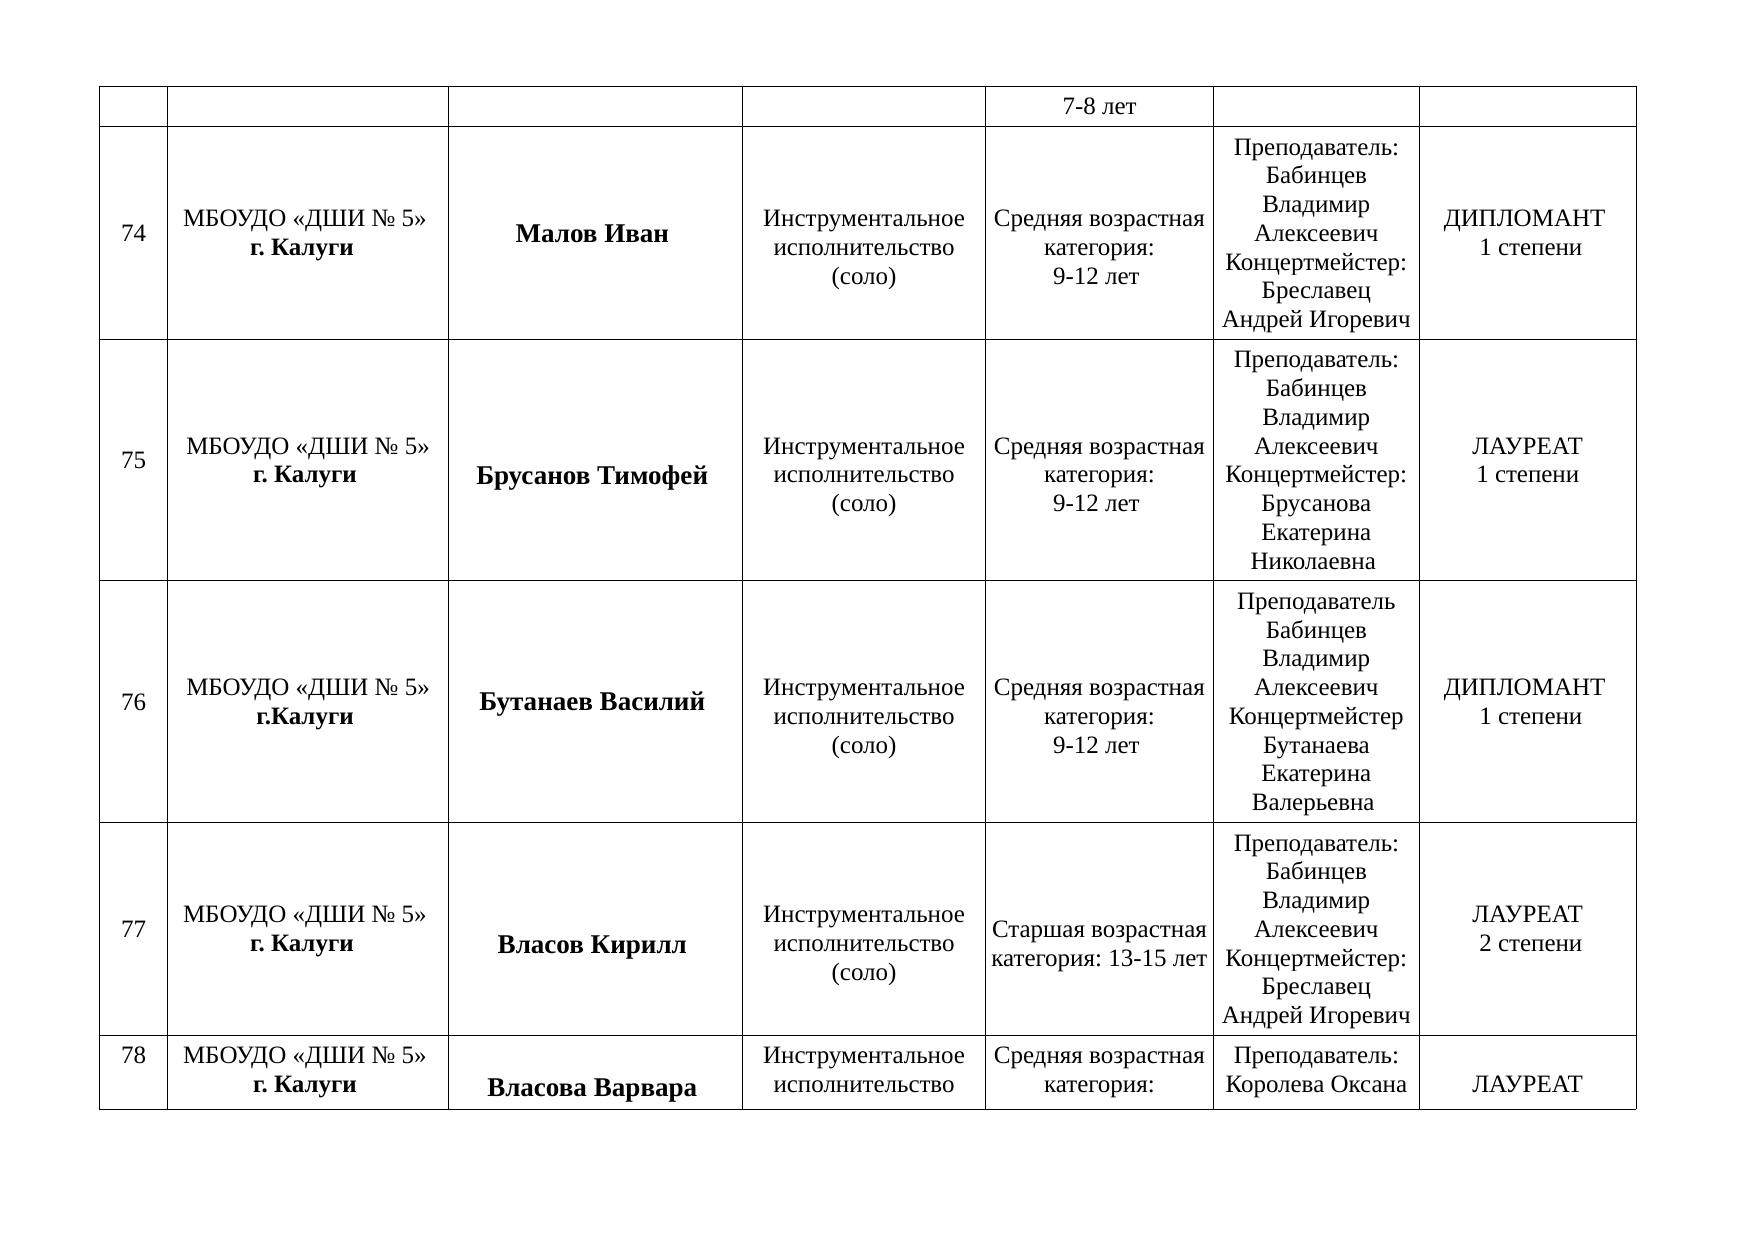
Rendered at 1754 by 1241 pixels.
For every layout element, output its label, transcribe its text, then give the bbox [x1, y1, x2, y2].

table_cell Брусанов Тимофей [449, 340, 742, 580]
table_cell [100, 87, 167, 126]
table_cell Преподаватель Бабинцев Владимир Алексеевич Концертмейстер Бутанаева Екатерина Валерьевна [1214, 581, 1419, 822]
table_cell ДИПЛОМАНТ 1 степени [1420, 581, 1636, 822]
table_cell 78 [100, 1036, 167, 1108]
table_cell Власова Варвара [449, 1036, 742, 1108]
table_cell 75 [100, 340, 167, 580]
table_cell Власов Кирилл [449, 823, 742, 1034]
table_cell Бутанаев Василий [449, 581, 742, 822]
table_cell МБОУДО «ДШИ № 5» г. Калуги [168, 1036, 448, 1108]
table_cell ЛАУРЕАТ 1 степени [1420, 340, 1636, 580]
table_cell [449, 87, 742, 126]
table_cell Средняя возрастная категория: [986, 1036, 1213, 1108]
table_cell [1420, 87, 1636, 126]
table_cell 76 [100, 581, 167, 822]
table_cell [743, 87, 985, 126]
table_cell Инструментальное исполнительство (соло) [743, 127, 985, 339]
table_cell Средняя возрастная категория: 9-12 лет [986, 127, 1213, 339]
table_cell Средняя возрастная категория: 9-12 лет [986, 340, 1213, 580]
table_cell МБОУДО «ДШИ № 5» г.Калуги [168, 581, 448, 822]
table_cell МБОУДО «ДШИ № 5» г. Калуги [168, 823, 448, 1034]
table_cell [168, 87, 448, 126]
table_cell Инструментальное исполнительство [743, 1036, 985, 1108]
table_cell 77 [100, 823, 167, 1034]
table_cell Инструментальное исполнительство (соло) [743, 581, 985, 822]
table_cell Преподаватель: Королева Оксана [1214, 1036, 1419, 1108]
table_cell ЛАУРЕАТ 2 степени [1420, 823, 1636, 1034]
table_cell Средняя возрастная категория: 9-12 лет [986, 581, 1213, 822]
table_cell Преподаватель: Бабинцев Владимир Алексеевич Концертмейстер: Брусанова Екатерина Николаевна [1214, 340, 1419, 580]
table_cell ДИПЛОМАНТ 1 степени [1420, 127, 1636, 339]
table_cell МБОУДО «ДШИ № 5» г. Калуги [168, 340, 448, 580]
table_cell 7-8 лет [986, 87, 1213, 126]
table_cell Малов Иван [449, 127, 742, 339]
table_cell МБОУДО «ДШИ № 5» г. Калуги [168, 127, 448, 339]
table_cell Преподаватель: Бабинцев Владимир Алексеевич Концертмейстер: Бреславец Андрей Игоревич [1214, 823, 1419, 1034]
table_cell Преподаватель: Бабинцев Владимир Алексеевич Концертмейстер: Бреславец Андрей Игоревич [1214, 127, 1419, 339]
table_cell ЛАУРЕАТ [1420, 1036, 1636, 1108]
table_cell [1214, 87, 1419, 126]
table_cell 74 [100, 127, 167, 339]
table_cell Инструментальное исполнительство (соло) [743, 340, 985, 580]
table_cell Инструментальное исполнительство (соло) [743, 823, 985, 1034]
table_cell Старшая возрастная категория: 13-15 лет [986, 823, 1213, 1034]
